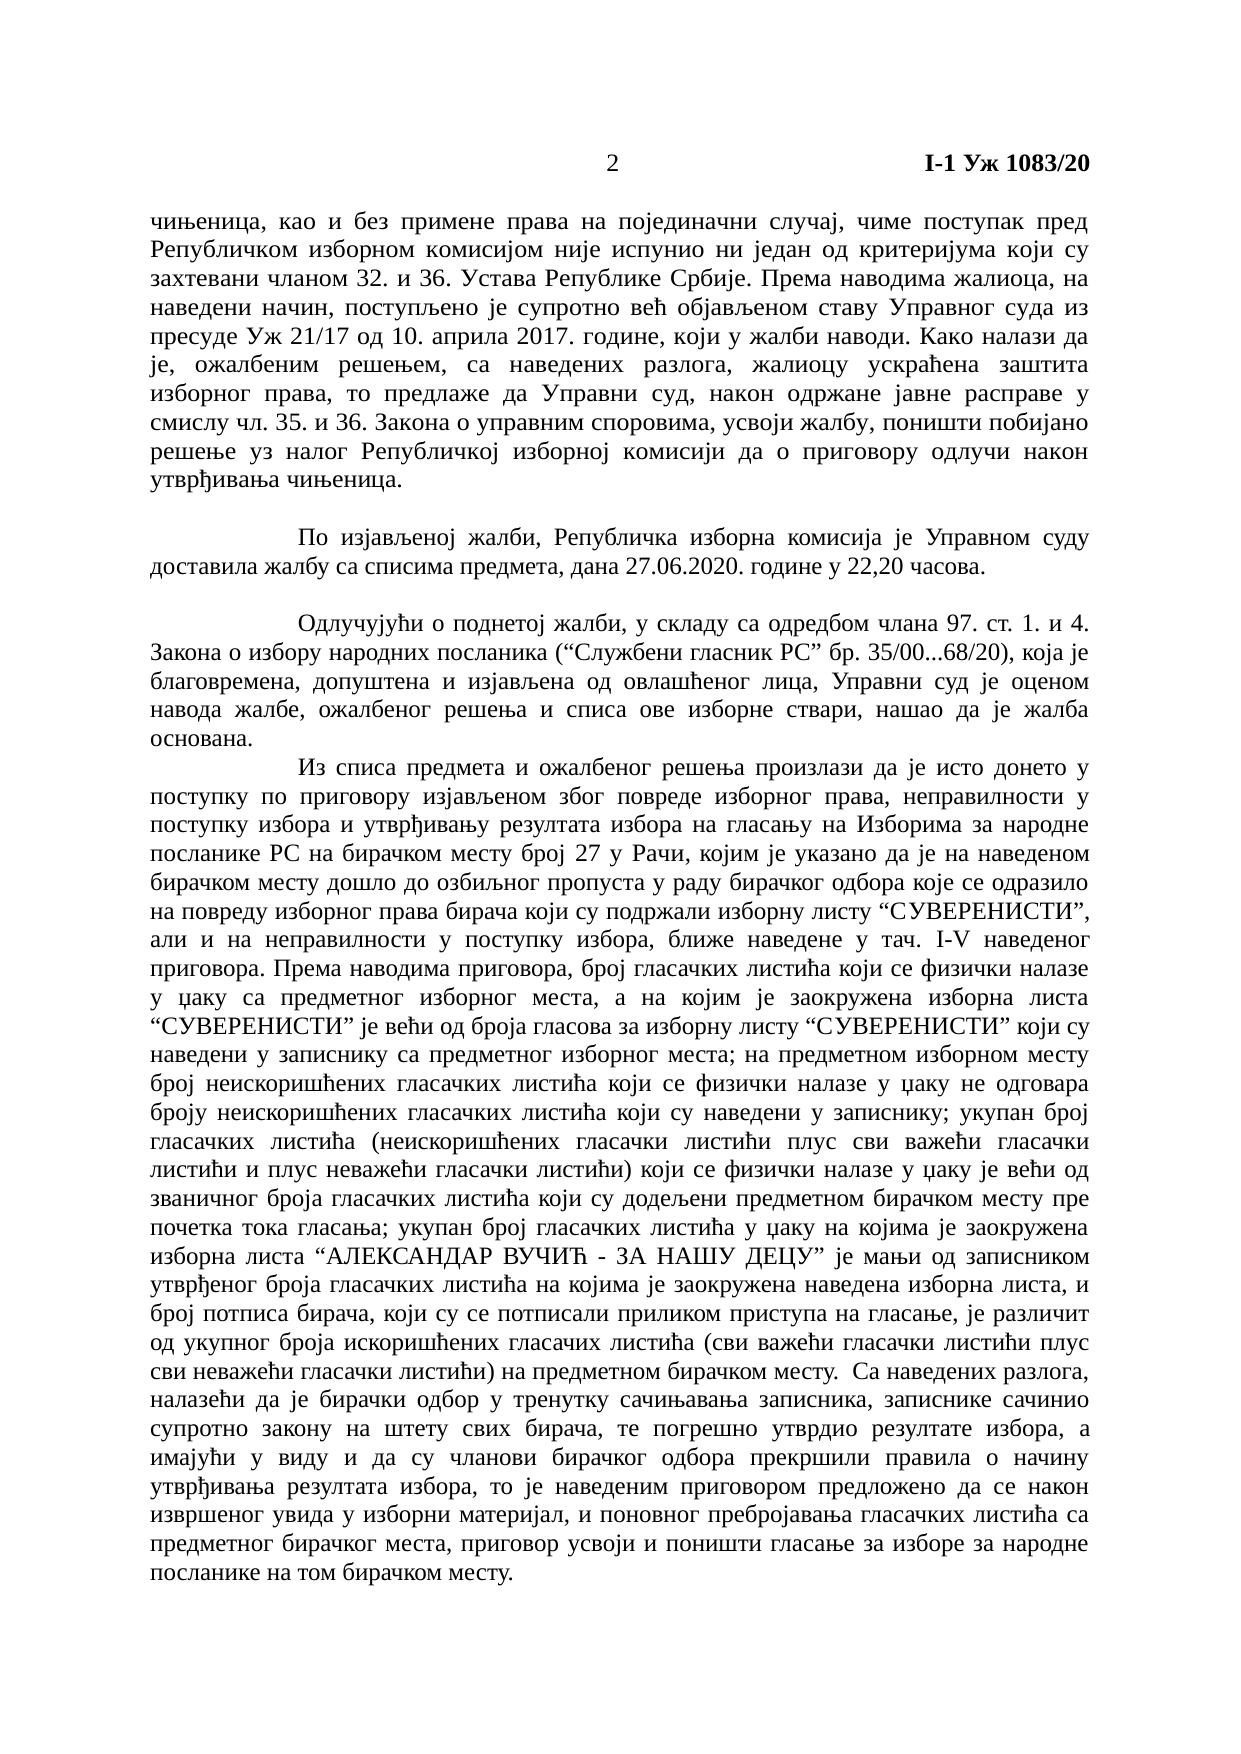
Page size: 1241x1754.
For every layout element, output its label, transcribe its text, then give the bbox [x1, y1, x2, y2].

text Из списа предмета и ожалбеног решења произлази да је исто донето у поступку по приговору изјављеном због повреде изборног права, неправилности у поступку избора и утврђивању резултата избора на гласању на Изборима за народне посланике РС на бирачком месту број 27 у Рачи, којим је указано да је на наведеном бирачком месту дошло до озбиљног пропуста у раду бирачког одбора које се одразило на повреду изборног права бирача који су подржали изборну листу “СУВЕРЕНИСТИ”, али и на неправилности у поступку избора, ближе наведене у тач. I-V наведеног приговора. Према наводима приговора, број гласачких листића који се физички налазе у џаку са предметног изборног места, а на којим је заокружена изборна листа “СУВЕРЕНИСТИ” је већи од броја гласова за изборну листу “СУВЕРЕНИСТИ” који су наведени у записнику са предметног изборног места; на предметном изборном месту број неискоришћених гласачких листића који се физички налазе у џаку не одговара броју неискоришћених гласачких листића који су наведени у записнику; укупан број гласачких листића (неискоришћених гласачки листићи плус сви важећи гласачки листићи и плус неважећи гласачки листићи) који се физички налазе у џаку је већи од званичног броја гласачких листића који су додељени предметном бирачком месту пре почетка тока гласања; укупан број гласачких листића у џаку на којима је заокружена изборна листа “АЛЕКСАНДАР ВУЧИЋ - ЗА НАШУ ДЕЦУ” је мањи од записником утврђеног броја гласачких листића на којима је заокружена наведена изборна листа, и број потписа бирача, који су се потписали приликом приступа на гласање, је различит од укупног броја искоришћених гласачих листића (сви важећи гласачки листићи плус сви неважећи гласачки листићи) на предметном бирачком месту. Са наведених разлога, налазећи да је бирачки одбор у тренутку сачињавања записника, записнике сачинио супротно закону на штету свих бирача, те погрешно утврдио резултате избора, а имајући у виду и да су чланови бирачког одбора прекршили правила о начину утврђивања резултата избора, то је наведеним приговором предложено да се након извршеног увида у изборни материјал, и поновног пребројавања гласачких листића са предметног бирачког места, приговор усвоји и поништи гласање за изборе за народне посланике на том бирачком месту. [150, 752, 1090, 1586]
text чињеница, као и без примене права на појединачни случај, чиме поступак пред Републичком изборном комисијом није испунио ни један од критеријума који су захтевани чланом 32. и 36. Устава Републике Србије. Према наводима жалиоца, на наведени начин, поступљено је супротно већ објављеном ставу Управног суда из пресуде Уж 21/17 од 10. априла 2017. године, који у жалби наводи. Како налази да је, ожалбеним решењем, са наведених разлога, жалиоцу ускраћена заштита изборног права, то предлаже да Управни суд, након одржане јавне расправе у смислу чл. 35. и 36. Закона о управним споровима, усвоји жалбу, поништи побијано решење уз налог Републичкој изборној комисији да о приговору одлучи након утврђивања чињеница. [150, 206, 1090, 493]
text Одлучујући о поднетој жалби, у складу са одредбом члана 97. ст. 1. и 4. Закона о избору народних посланика (“Службени гласник РС” бр. 35/00...68/20), која је благовремена, допуштена и изјављена од овлашћеног лица, Управни суд је оценом навода жалбе, ожалбеног решења и списа ове изборне ствари, нашао да је жалба основана. [150, 608, 1090, 752]
text По изјављеној жалби, Републичка изборна комисија је Управном суду доставила жалбу са списима предмета, дана 27.06.2020. године у 22,20 часова. [150, 522, 1090, 579]
